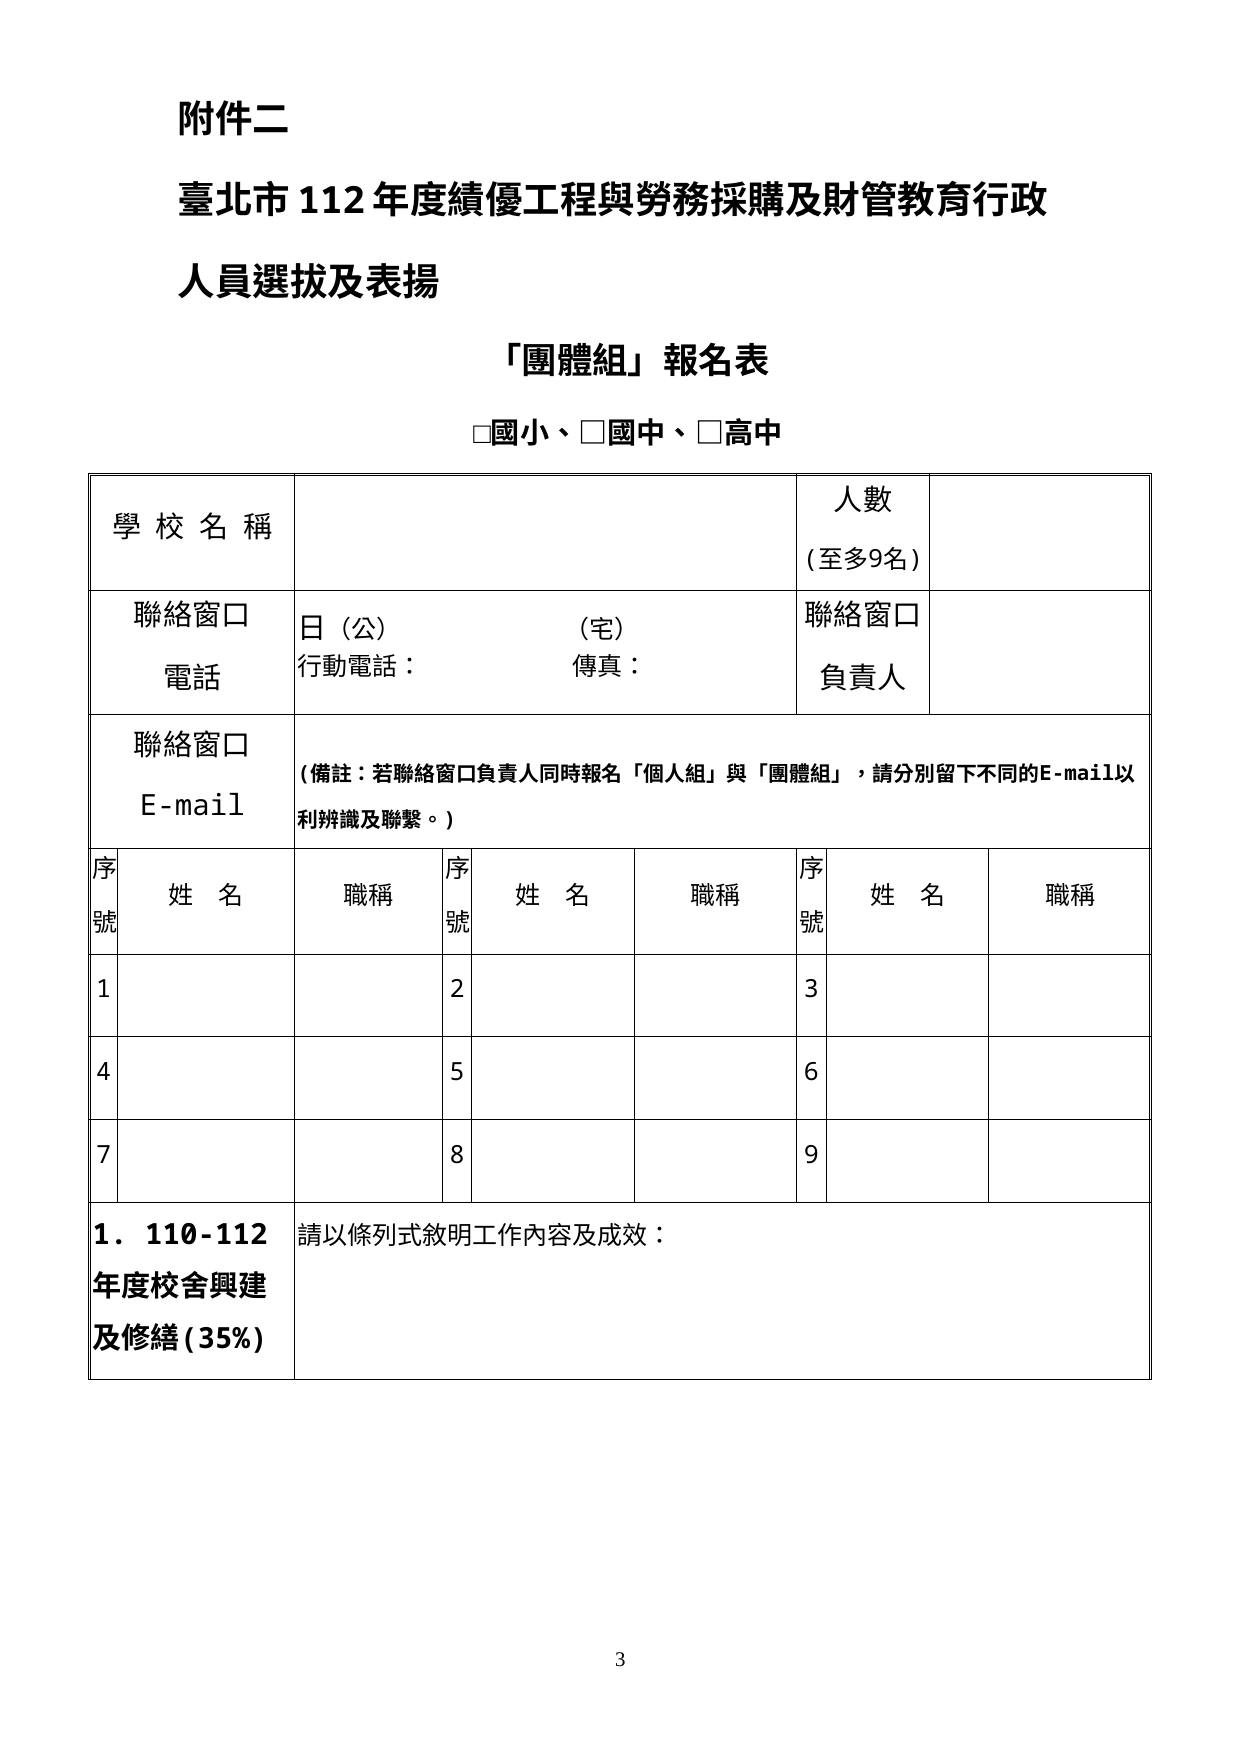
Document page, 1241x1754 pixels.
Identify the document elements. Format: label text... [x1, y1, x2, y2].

table_cell [118, 1037, 294, 1119]
table_cell 序號 [91, 849, 117, 953]
table_cell 姓 名 [118, 849, 294, 953]
table_cell 日（公） （宅） 行動電話： 傳真： [295, 591, 796, 714]
table_cell [472, 1037, 634, 1119]
table_cell 5 [443, 1037, 471, 1119]
table_cell [827, 1037, 988, 1119]
table_cell 8 [443, 1120, 471, 1202]
table_cell [635, 1120, 796, 1202]
table_header [930, 476, 1149, 590]
table_cell 請以條列式敘明工作內容及成效： [295, 1203, 1149, 1379]
table_cell 職稱 [989, 849, 1149, 953]
table_cell 姓 名 [472, 849, 634, 953]
table_header 學 校 名 稱 [91, 476, 294, 590]
table_cell 聯絡窗口 電話 [91, 591, 294, 714]
table_cell 1. 110-112年度校舍興建及修繕(35%) [91, 1203, 294, 1379]
table_cell [635, 1037, 796, 1119]
table_cell [989, 1120, 1149, 1202]
table_cell [930, 591, 1149, 714]
table_cell [295, 1037, 442, 1119]
table_header [295, 476, 796, 590]
table_cell [827, 955, 988, 1036]
table_cell [295, 955, 442, 1036]
table_cell [295, 1120, 442, 1202]
text 「團體組」報名表 [103, 333, 1152, 384]
table_cell 9 [797, 1120, 826, 1202]
table_cell 姓 名 [827, 849, 988, 953]
table_cell [472, 1120, 634, 1202]
table_cell 序號 [797, 849, 826, 953]
table_cell 聯絡窗口 E-mail [91, 715, 294, 847]
table_cell 7 [91, 1120, 117, 1202]
table_cell [827, 1120, 988, 1202]
table_cell 序號 [443, 849, 471, 953]
table_cell 職稱 [295, 849, 442, 953]
table_cell [989, 1037, 1149, 1119]
table_cell 6 [797, 1037, 826, 1119]
table_cell 4 [91, 1037, 117, 1119]
table_cell [118, 1120, 294, 1202]
table_cell 2 [443, 955, 471, 1036]
table_cell [118, 955, 294, 1036]
table_header 人數 (至多9名) [797, 476, 929, 590]
text 附件二 臺北市112年度績優工程與勞務採購及財管教育行政人員選拔及表揚 [177, 89, 1063, 306]
table_cell 1 [91, 955, 117, 1036]
table_cell [989, 955, 1149, 1036]
table_cell 職稱 [635, 849, 796, 953]
table_cell 聯絡窗口負責人 [797, 591, 929, 714]
text □國小、□國中、□高中 [103, 410, 1152, 452]
table_cell (備註：若聯絡窗口負責人同時報名「個人組」與「團體組」，請分別留下不同的E-mail以利辨識及聯繫。) [295, 715, 1149, 847]
table_cell [472, 955, 634, 1036]
table_cell [635, 955, 796, 1036]
table_cell 3 [797, 955, 826, 1036]
